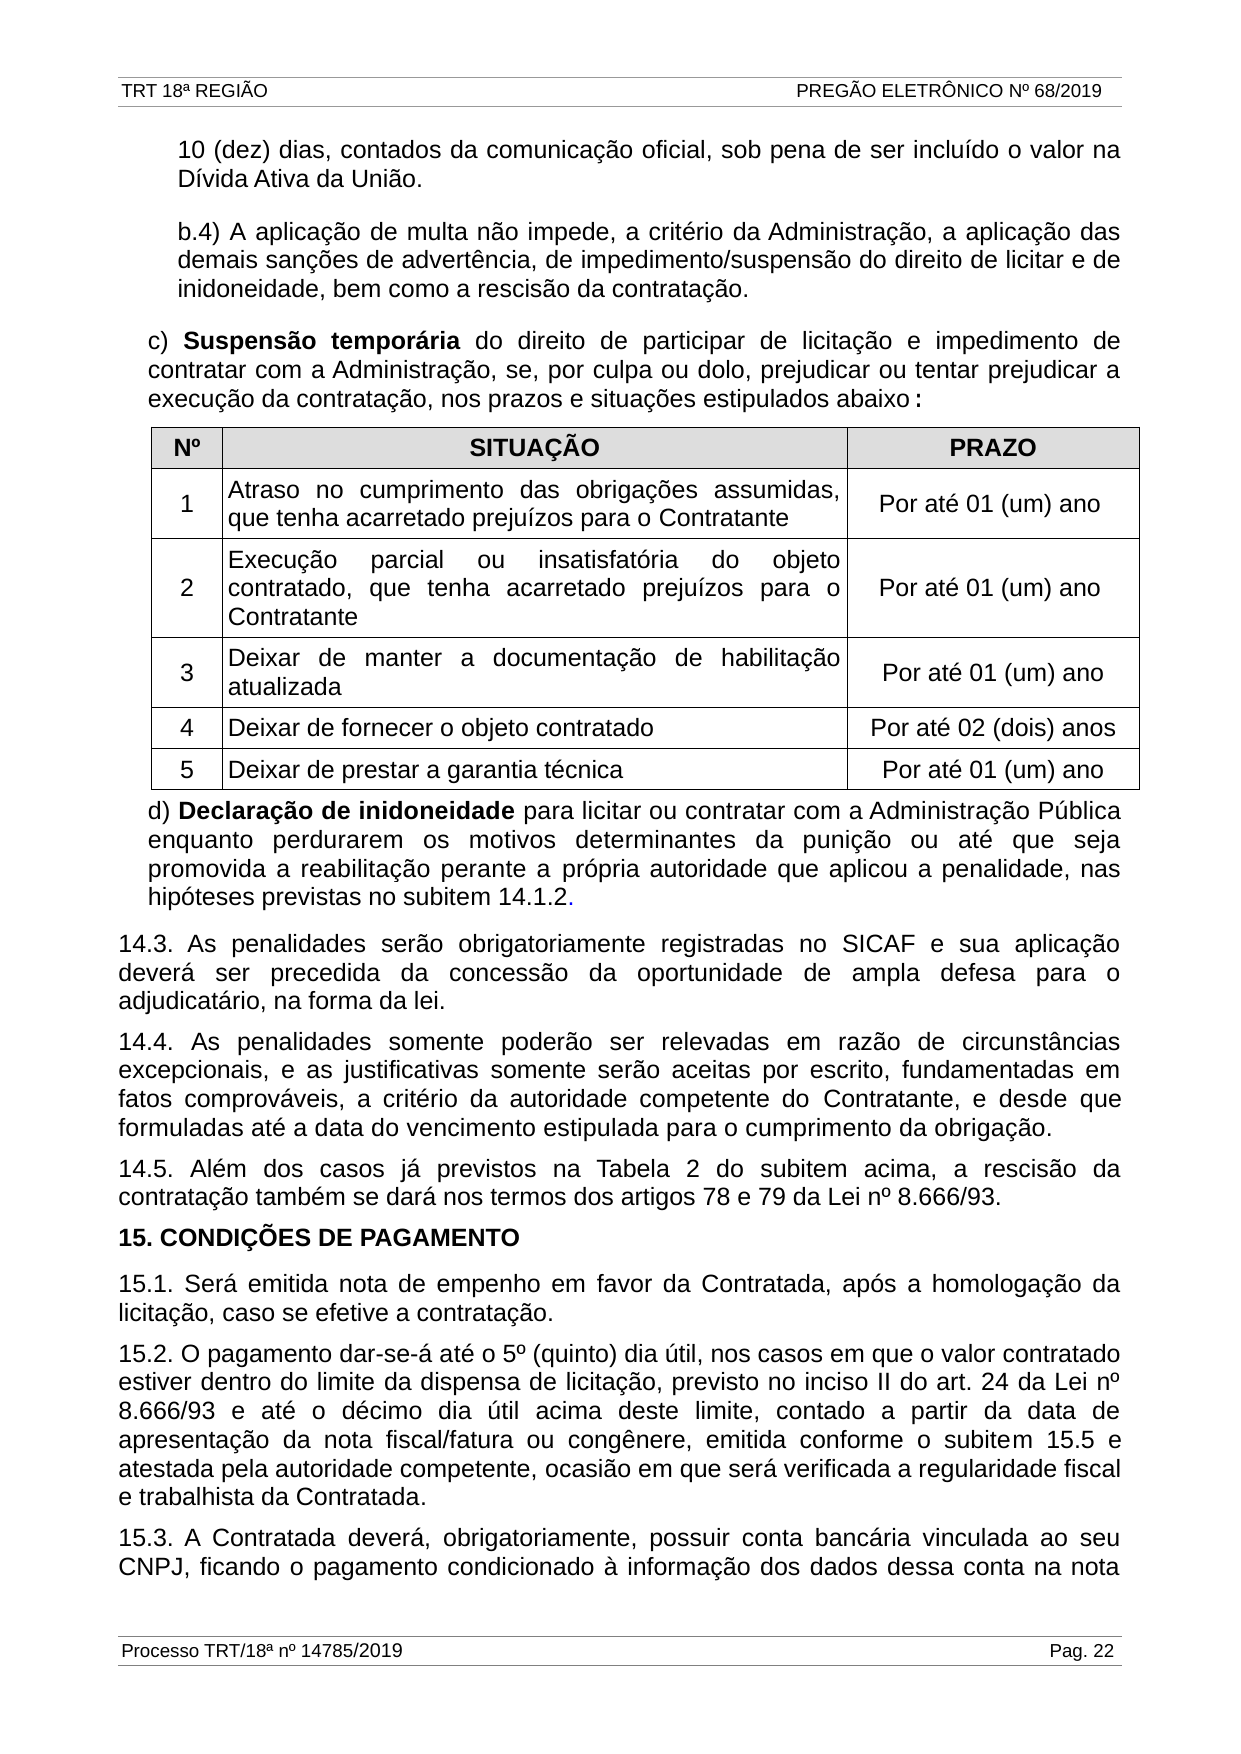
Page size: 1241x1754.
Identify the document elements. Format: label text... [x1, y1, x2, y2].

text b.4) A aplicação de multa não impede, a critério da Administração, a aplicação das demais sanções de advertência, de impedimento/suspensão do direito de licitar e de inidoneidade, bem como a rescisão da contratação. [177, 217, 1122, 303]
table_cell Deixar de manter a documentação de habilitação atualizada [223, 638, 847, 707]
text 14.5. Além dos casos já previstos na Tabela 2 do subitem acima, a rescisão da contratação também se dará nos termos dos artigos 78 e 79 da Lei nº 8.666/93. [118, 1153, 1122, 1211]
table_cell 3 [152, 638, 222, 707]
text 15.2. O pagamento dar-se-á até o 5º (quinto) dia útil, nos casos em que o valor contratado estiver dentro do limite da dispensa de licitação, previsto no inciso II do art. 24 da Lei nº 8.666/93 e até o décimo dia útil acima deste limite, contado a partir da data de apresentação da nota fiscal/fatura ou congênere, emitida conforme o subitem 15.5 e atestada pela autoridade competente, ocasião em que será verificada a regularidade fiscal e trabalhista da Contratada. [118, 1339, 1122, 1511]
table_cell Por até 02 (dois) anos [848, 708, 1139, 748]
table_cell Por até 01 (um) ano [848, 749, 1139, 789]
table_cell Deixar de prestar a garantia técnica [223, 749, 847, 789]
table_cell Por até 01 (um) ano [848, 539, 1139, 637]
text c) Suspensão temporária do direito de participar de licitação e impedimento de contratar com a Administração, se, por culpa ou dolo, prejudicar ou tentar prejudicar a execução da contratação, nos prazos e situações estipulados abaixo: [148, 326, 1122, 415]
text 15.3. A Contratada deverá, obrigatoriamente, possuir conta bancária vinculada ao seu CNPJ, ficando o pagamento condicionado à informação dos dados dessa conta na nota [118, 1523, 1122, 1581]
text 10 (dez) dias, contados da comunicação oficial, sob pena de ser incluído o valor na Dívida Ativa da União. [177, 136, 1122, 193]
table_cell 5 [152, 749, 222, 789]
text 14.4. As penalidades somente poderão ser relevadas em razão de circunstâncias excepcionais, e as justificativas somente serão aceitas por escrito, fundamentadas em fatos comprováveis, a critério da autoridade competente do Contratante, e desde que formuladas até a data do vencimento estipulada para o cumprimento da obrigação. [118, 1027, 1122, 1142]
text 15. CONDIÇÕES DE PAGAMENTO [118, 1223, 1122, 1252]
table_cell 1 [152, 469, 222, 538]
table_cell Atraso no cumprimento das obrigações assumidas, que tenha acarretado prejuízos para o Contratante [223, 469, 847, 538]
table_cell 2 [152, 539, 222, 637]
table_header SITUAÇÃO [223, 428, 847, 468]
table_header PRAZO [848, 428, 1139, 468]
table_cell 4 [152, 708, 222, 748]
table_header Nº [152, 428, 222, 468]
table_cell Execução parcial ou insatisfatória do objeto contratado, que tenha acarretado prejuízos para o Contratante [223, 539, 847, 637]
text 15.1. Será emitida nota de empenho em favor da Contratada, após a homologação da licitação, caso se efetive a contratação. [118, 1269, 1122, 1327]
text 14.3. As penalidades serão obrigatoriamente registradas no SICAF e sua aplicação deverá ser precedida da concessão da oportunidade de ampla defesa para o adjudicatário, na forma da lei. [118, 929, 1122, 1015]
table_cell Por até 01 (um) ano [848, 469, 1139, 538]
table_cell Deixar de fornecer o objeto contratado [223, 708, 847, 748]
text d) Declaração de inidoneidade para licitar ou contratar com a Administração Pública enquanto perdurarem os motivos determinantes da punição ou até que seja promovida a reabilitação perante a própria autoridade que aplicou a penalidade, nas hipóteses previstas no subitem 14.1.2. [148, 796, 1122, 911]
table_cell Por até 01 (um) ano [848, 638, 1139, 707]
